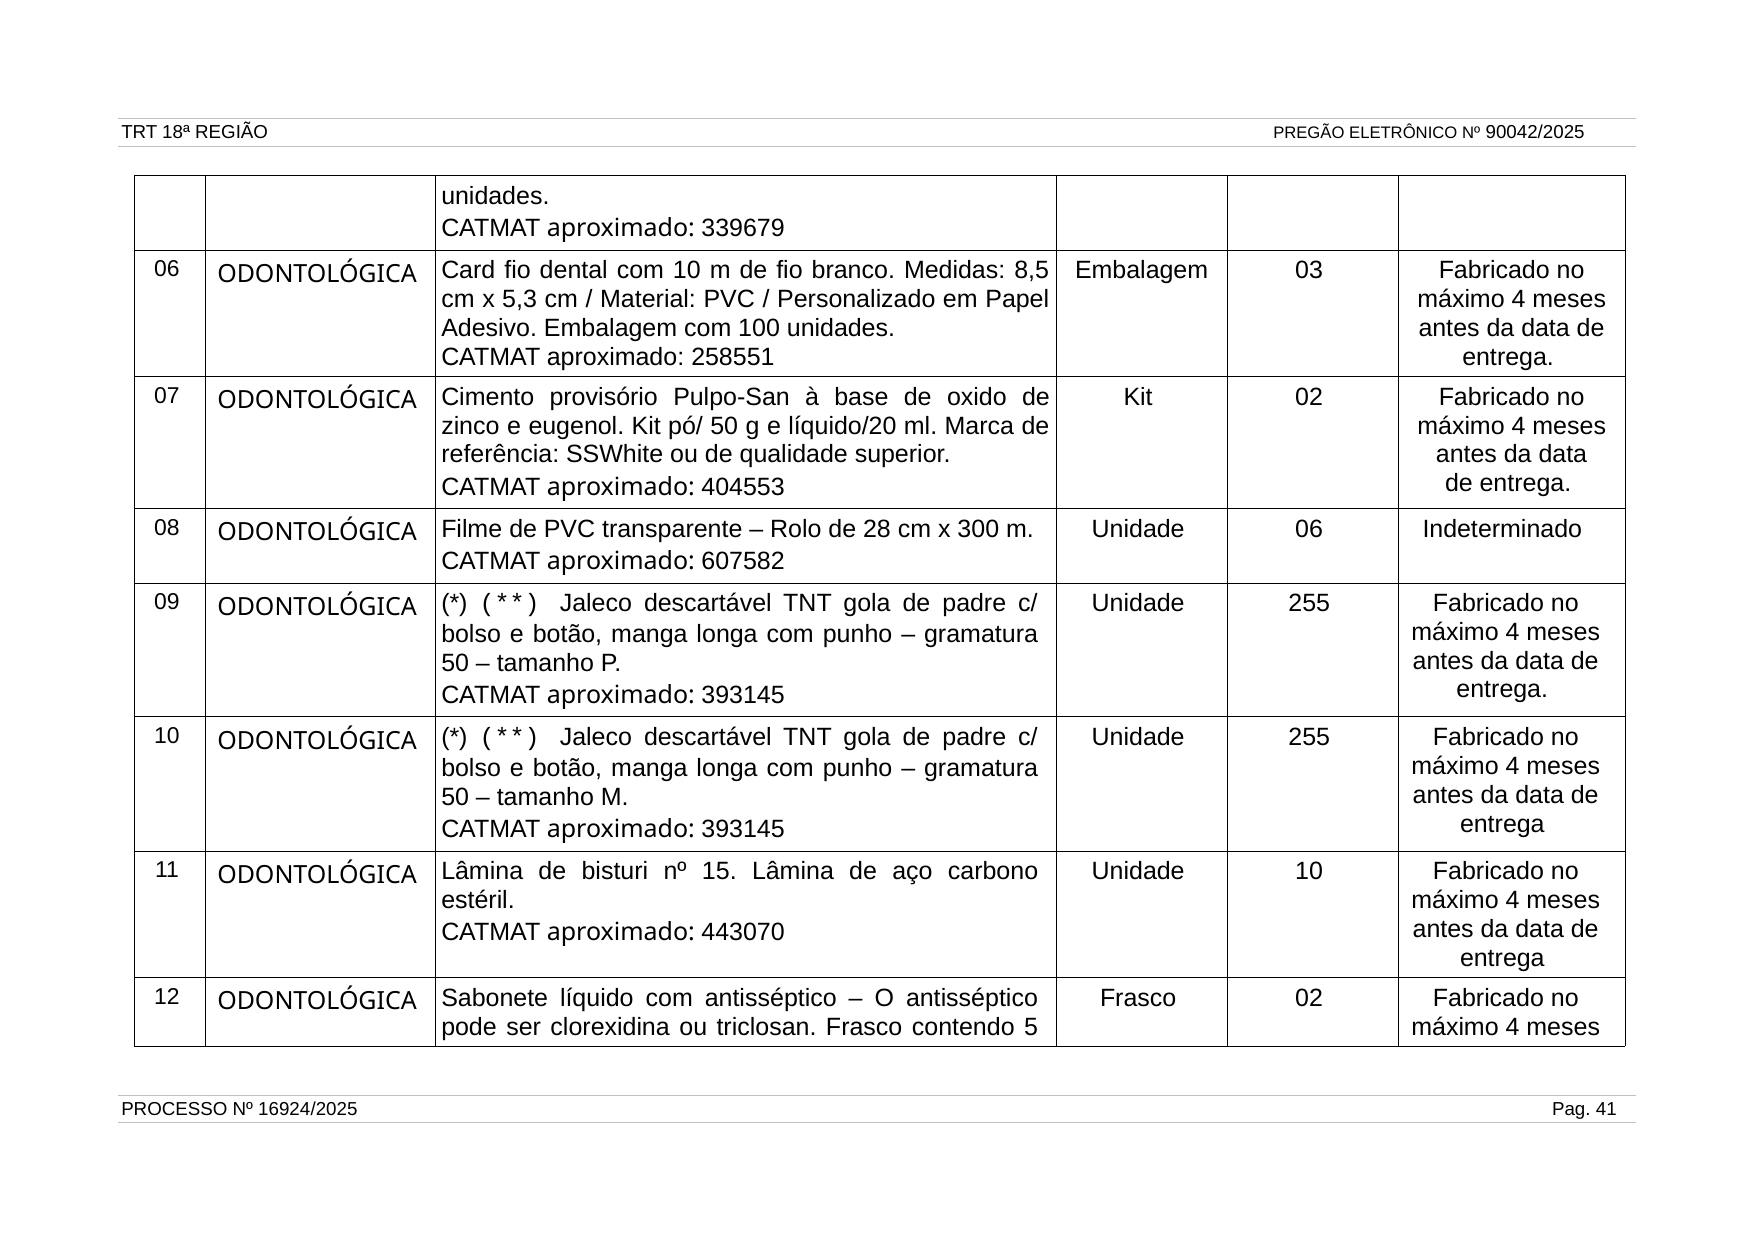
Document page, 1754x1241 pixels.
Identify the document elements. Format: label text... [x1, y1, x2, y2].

table_cell Indeterminado [1399, 509, 1625, 582]
table_cell ODONTOLÓGICA [206, 509, 435, 582]
table_cell 06 [1228, 509, 1398, 582]
table_cell 02 [1228, 978, 1398, 1046]
table_cell 10 [135, 717, 205, 851]
table_cell [1057, 176, 1227, 249]
table_cell [1399, 176, 1625, 249]
table_cell ODONTOLÓGICA [206, 377, 435, 508]
table_cell Embalagem [1057, 251, 1227, 376]
table_cell 12 [135, 978, 205, 1046]
table_cell Cimento provisório Pulpo-San à base de oxido de zinco e eugenol. Kit pó/ 50 g e líquido/20 ml. Marca de referência: SSWhite ou de qualidade superior. CATMAT aproximado: 404553 [436, 377, 1056, 508]
table_cell Unidade [1057, 717, 1227, 851]
table_cell ODONTOLÓGICA [206, 978, 435, 1046]
table_cell Fabricado no máximo 4 meses antes da data de entrega. [1399, 251, 1625, 376]
table_cell Unidade [1057, 509, 1227, 582]
table_cell [206, 176, 435, 249]
table_cell Fabricado no máximo 4 meses antes da data de entrega [1399, 717, 1625, 851]
table_cell (*) (**) Jaleco descartável TNT gola de padre c/ bolso e botão, manga longa com punho – gramatura 50 – tamanho P. CATMAT aproximado: 393145 [436, 584, 1056, 716]
table_cell Frasco [1057, 978, 1227, 1046]
table_cell 09 [135, 584, 205, 716]
table_cell ODONTOLÓGICA [206, 584, 435, 716]
table_cell Lâmina de bisturi nº 15. Lâmina de aço carbono estéril. CATMAT aproximado: 443070 [436, 852, 1056, 977]
table_cell Unidade [1057, 584, 1227, 716]
table_cell Kit [1057, 377, 1227, 508]
table_cell Fabricado no máximo 4 meses antes da data de entrega [1399, 852, 1625, 977]
table_cell Fabricado no máximo 4 meses [1399, 978, 1625, 1046]
table_cell Unidade [1057, 852, 1227, 977]
table_cell ODONTOLÓGICA [206, 852, 435, 977]
table_cell 11 [135, 852, 205, 977]
table_cell Fabricado no máximo 4 meses antes da data de entrega. [1399, 377, 1625, 508]
table_cell 255 [1228, 717, 1398, 851]
table_cell [1228, 176, 1398, 249]
table_cell 255 [1228, 584, 1398, 716]
table_cell ODONTOLÓGICA [206, 251, 435, 376]
table_cell Filme de PVC transparente – Rolo de 28 cm x 300 m. CATMAT aproximado: 607582 [436, 509, 1056, 582]
table_cell Fabricado no máximo 4 meses antes da data de entrega. [1399, 584, 1625, 716]
table_cell ODONTOLÓGICA [206, 717, 435, 851]
table_cell (*) (**) Jaleco descartável TNT gola de padre c/ bolso e botão, manga longa com punho – gramatura 50 – tamanho M. CATMAT aproximado: 393145 [436, 717, 1056, 851]
table_cell 10 [1228, 852, 1398, 977]
table_cell 06 [135, 251, 205, 376]
table_cell unidades. CATMAT aproximado: 339679 [436, 176, 1056, 249]
table_cell 07 [135, 377, 205, 508]
table_cell 03 [1228, 251, 1398, 376]
table_cell 08 [135, 509, 205, 582]
table_cell Sabonete líquido com antisséptico – O antisséptico pode ser clorexidina ou triclosan. Frasco contendo 5 [436, 978, 1056, 1046]
table_cell 02 [1228, 377, 1398, 508]
table_cell Card fio dental com 10 m de fio branco. Medidas: 8,5 cm x 5,3 cm / Material: PVC / Personalizado em Papel Adesivo. Embalagem com 100 unidades. CATMAT aproximado: 258551 [436, 251, 1056, 376]
table_cell [135, 176, 205, 249]
